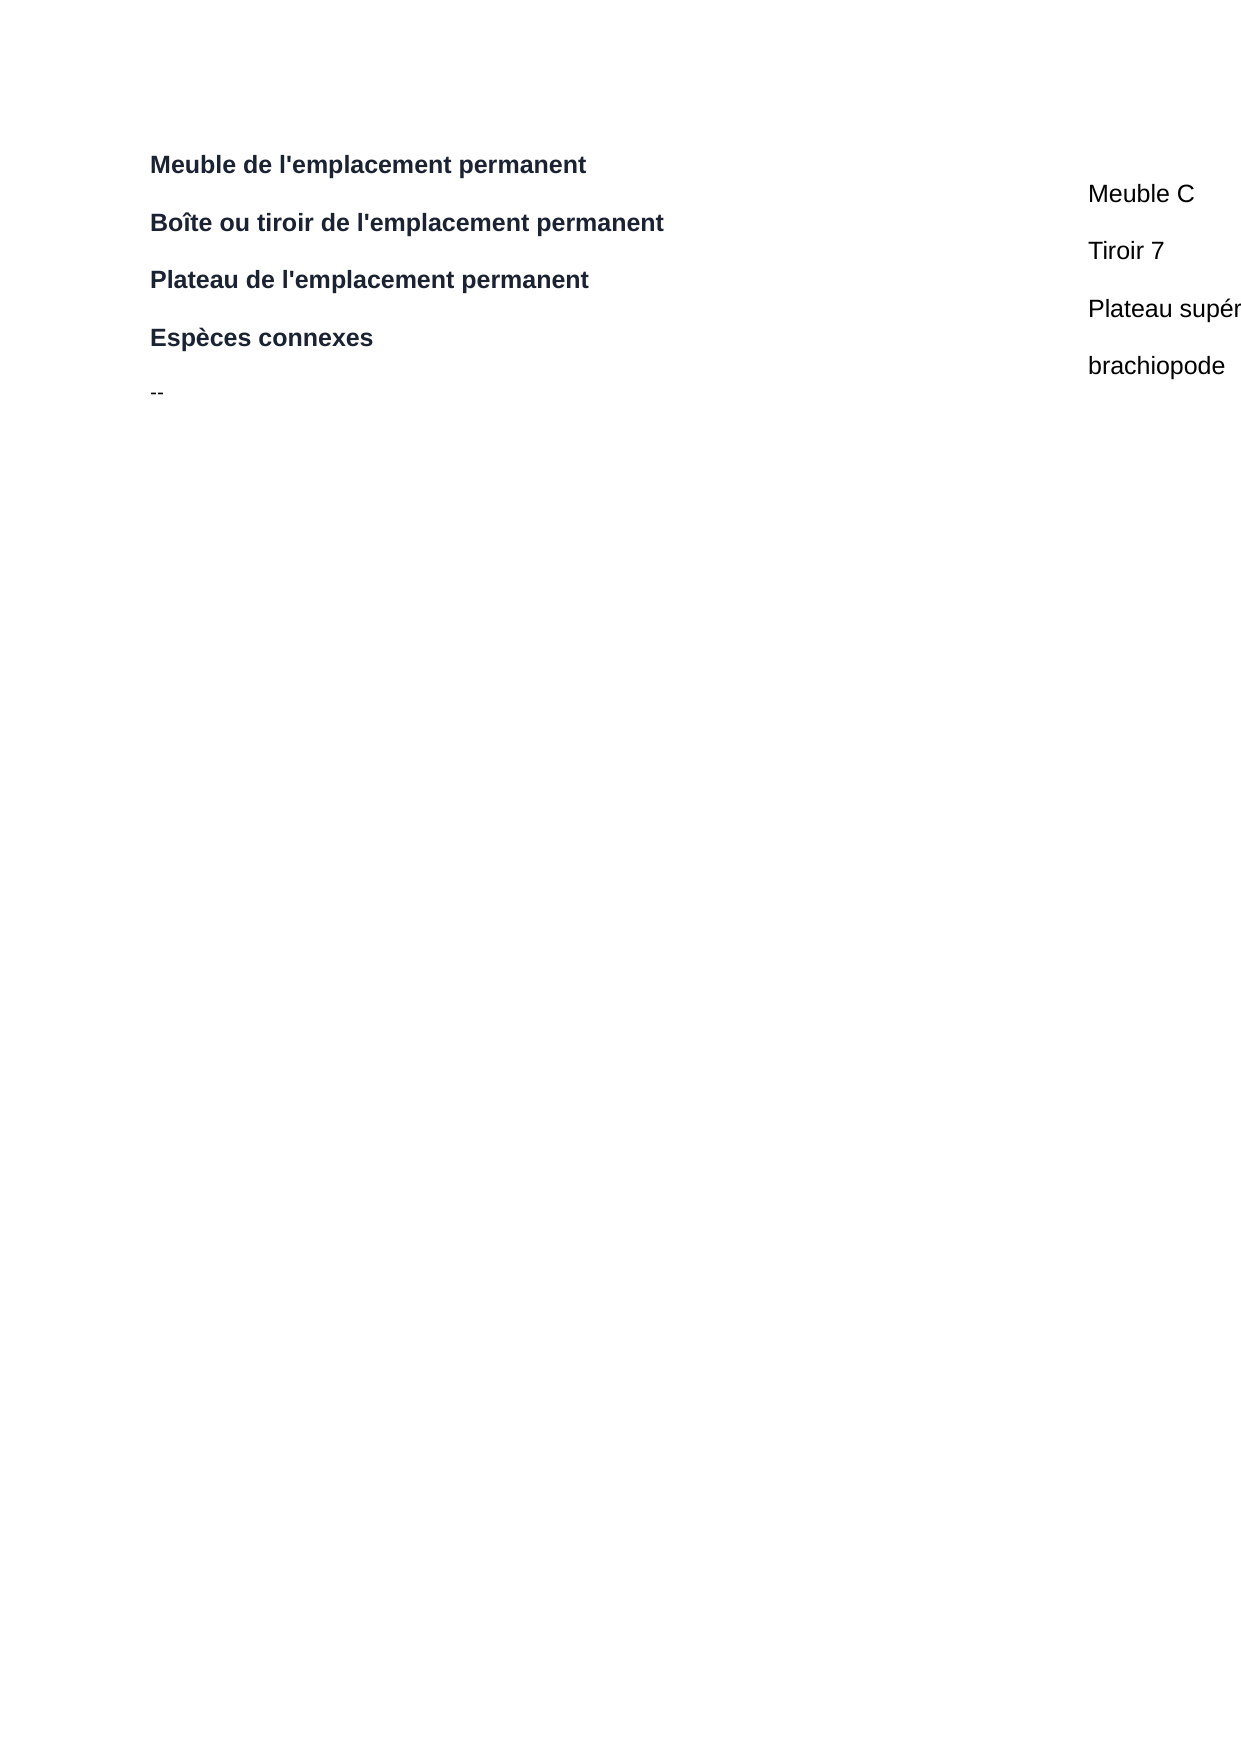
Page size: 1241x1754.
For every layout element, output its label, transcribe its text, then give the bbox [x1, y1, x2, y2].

text Meuble de l'emplacement permanent [150, 150, 1090, 179]
text Plateau de l'emplacement permanent [150, 265, 1090, 294]
text brachiopode [1088, 351, 1240, 380]
text Espèces connexes [150, 322, 1090, 351]
text Boîte ou tiroir de l'emplacement permanent [150, 207, 1090, 236]
text Tiroir 7 [1088, 236, 1240, 265]
text Plateau supérieur [1088, 294, 1240, 322]
text -- [150, 380, 1090, 404]
text Meuble C [1088, 179, 1240, 207]
